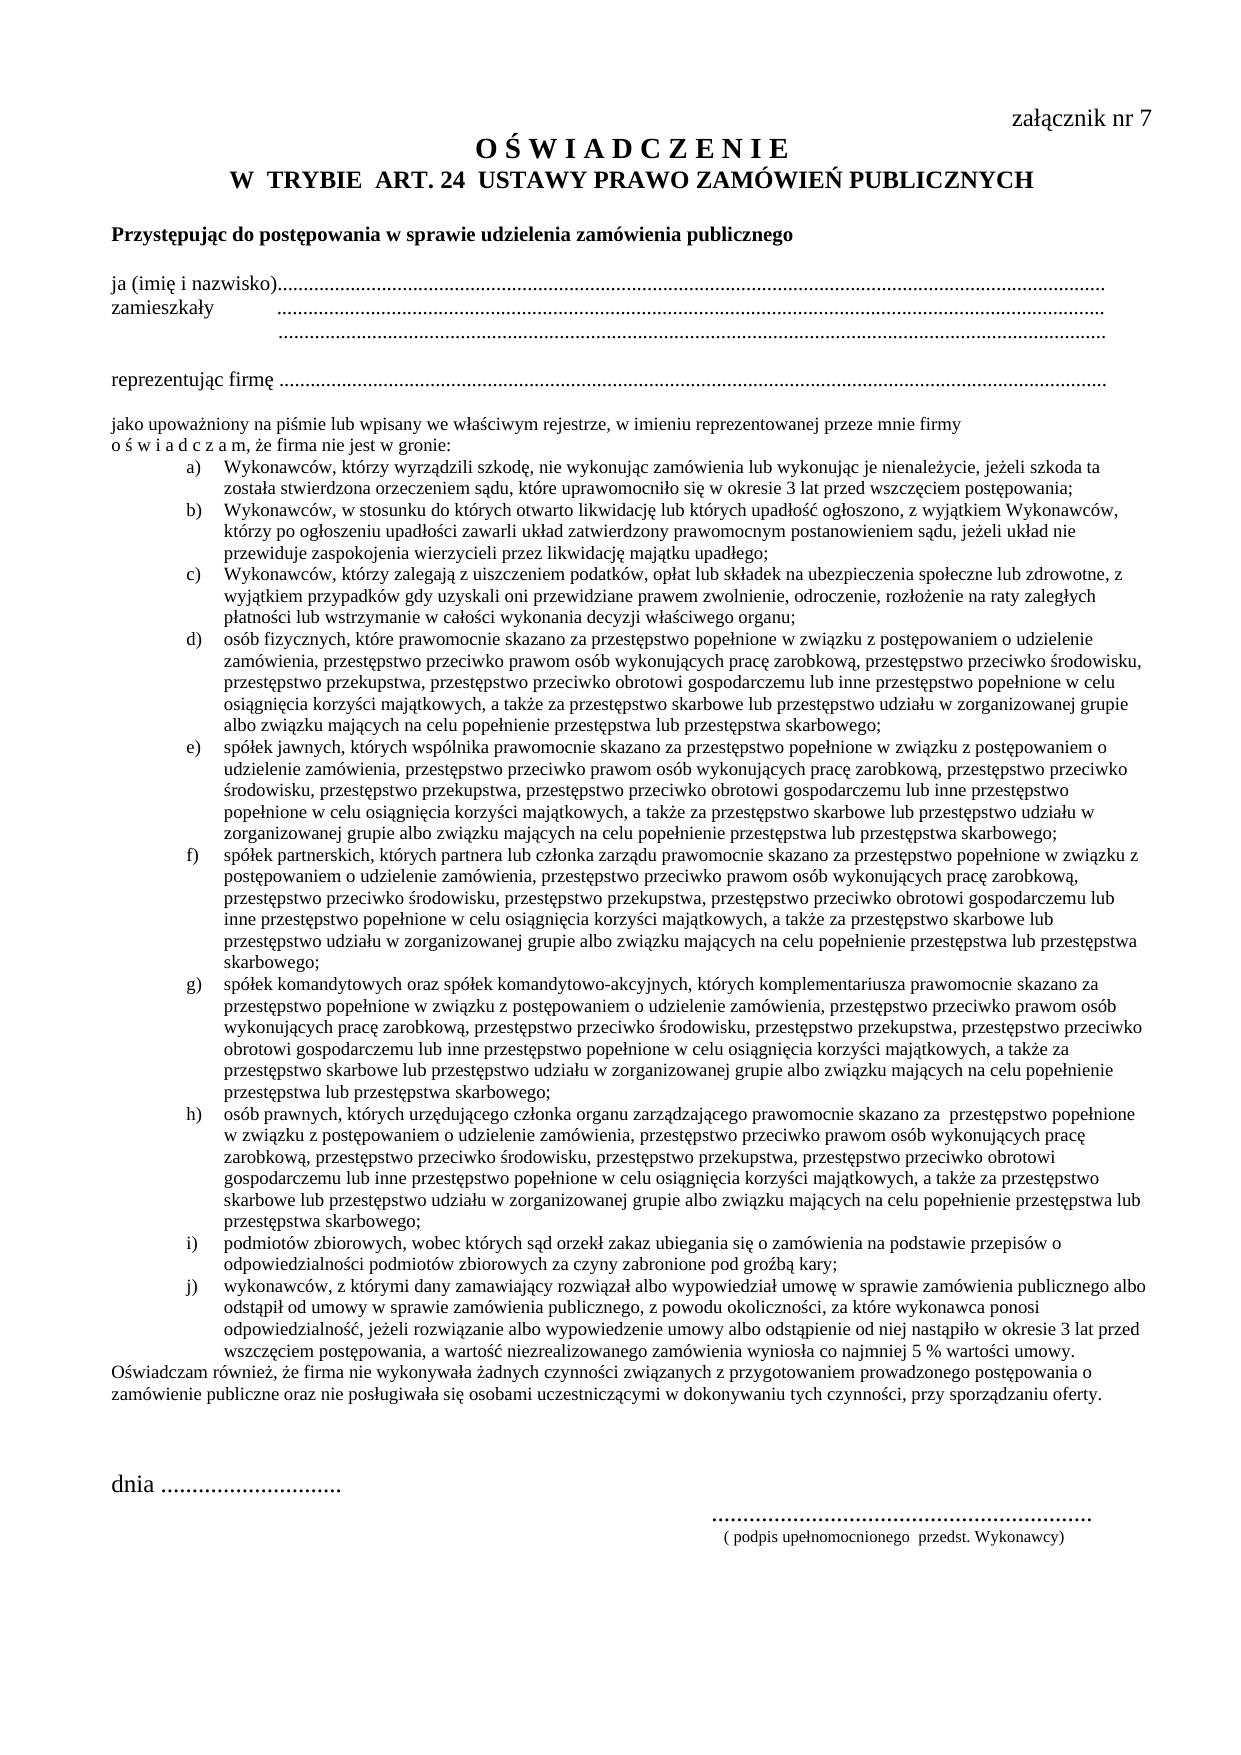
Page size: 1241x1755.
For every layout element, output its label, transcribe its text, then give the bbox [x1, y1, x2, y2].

text dnia ............................. [111, 1469, 1152, 1498]
list spółek komandytowych oraz spółek komandytowo-akcyjnych, których komplementariusza prawomocnie skazano za przestępstwo popełnione w związku z postępowaniem o udzielenie zamówienia, przestępstwo przeciwko prawom osób wykonujących pracę zarobkową, przestępstwo przeciwko środowisku, przestępstwo przekupstwa, przestępstwo przeciwko obrotowi gospodarczemu lub inne przestępstwo popełnione w celu osiągnięcia korzyści majątkowych, a także za przestępstwo skarbowe lub przestępstwo udziału w zorganizowanej grupie albo związku mających na celu popełnienie przestępstwa lub przestępstwa skarbowego; [186, 973, 1152, 1102]
list spółek jawnych, których wspólnika prawomocnie skazano za przestępstwo popełnione w związku z postępowaniem o udzielenie zamówienia, przestępstwo przeciwko prawom osób wykonujących pracę zarobkową, przestępstwo przeciwko środowisku, przestępstwo przekupstwa, przestępstwo przeciwko obrotowi gospodarczemu lub inne przestępstwo popełnione w celu osiągnięcia korzyści majątkowych, a także za przestępstwo skarbowe lub przestępstwo udziału w zorganizowanej grupie albo związku mających na celu popełnienie przestępstwa lub przestępstwa skarbowego; [186, 736, 1152, 844]
list osób prawnych, których urzędującego członka organu zarządzającego prawomocnie skazano za przestępstwo popełnione w związku z postępowaniem o udzielenie zamówienia, przestępstwo przeciwko prawom osób wykonujących pracę zarobkową, przestępstwo przeciwko środowisku, przestępstwo przekupstwa, przestępstwo przeciwko obrotowi gospodarczemu lub inne przestępstwo popełnione w celu osiągnięcia korzyści majątkowych, a także za przestępstwo skarbowe lub przestępstwo udziału w zorganizowanej grupie albo związku mających na celu popełnienie przestępstwa lub przestępstwa skarbowego; [186, 1102, 1152, 1232]
text ( podpis upełnomocnionego przedst. Wykonawcy) [111, 1526, 1152, 1546]
text Przystępując do postępowania w sprawie udzielenia zamówienia publicznego [111, 222, 1152, 246]
list Wykonawców, w stosunku do których otwarto likwidację lub których upadłość ogłoszono, z wyjątkiem Wykonawców, którzy po ogłoszeniu upadłości zawarli układ zatwierdzony prawomocnym postanowieniem sądu, jeżeli układ nie przewiduje zaspokojenia wierzycieli przez likwidację majątku upadłego; [186, 499, 1152, 563]
text Oświadczam również, że firma nie wykonywała żadnych czynności związanych z przygotowaniem prowadzonego postępowania o zamówienie publiczne oraz nie posługiwała się osobami uczestniczącymi w dokonywaniu tych czynności, przy sporządzaniu oferty. [111, 1361, 1152, 1404]
text ............................................................................................................................................................... [111, 319, 1152, 343]
text O Ś W I A D C Z E N I E [111, 131, 1152, 165]
text ja (imię i nazwisko)............................................................................................................................................................... [111, 271, 1152, 294]
list osób fizycznych, które prawomocnie skazano za przestępstwo popełnione w związku z postępowaniem o udzielenie zamówienia, przestępstwo przeciwko prawom osób wykonujących pracę zarobkową, przestępstwo przeciwko środowisku, przestępstwo przekupstwa, przestępstwo przeciwko obrotowi gospodarczemu lub inne przestępstwo popełnione w celu osiągnięcia korzyści majątkowych, a także za przestępstwo skarbowe lub przestępstwo udziału w zorganizowanej grupie albo związku mających na celu popełnienie przestępstwa lub przestępstwa skarbowego; [186, 628, 1152, 736]
list wykonawców, z którymi dany zamawiający rozwiązał albo wypowiedział umowę w sprawie zamówienia publicznego albo odstąpił od umowy w sprawie zamówienia publicznego, z powodu okoliczności, za które wykonawca ponosi odpowiedzialność, jeżeli rozwiązanie albo wypowiedzenie umowy albo odstąpienie od niej nastąpiło w okresie 3 lat przed wszczęciem postępowania, a wartość niezrealizowanego zamówienia wyniosła co najmniej 5 % wartości umowy. [186, 1275, 1152, 1361]
text załącznik nr 7 [111, 103, 1152, 131]
text jako upoważniony na piśmie lub wpisany we właściwym rejestrze, w imieniu reprezentowanej przeze mnie firmy [111, 412, 1152, 434]
list Wykonawców, którzy wyrządzili szkodę, nie wykonując zamówienia lub wykonując je nienależycie, jeżeli szkoda ta została stwierdzona orzeczeniem sądu, które uprawomocniło się w okresie 3 lat przed wszczęciem postępowania; [186, 456, 1152, 499]
list spółek partnerskich, których partnera lub członka zarządu prawomocnie skazano za przestępstwo popełnione w związku z postępowaniem o udzielenie zamówienia, przestępstwo przeciwko prawom osób wykonujących pracę zarobkową, przestępstwo przeciwko środowisku, przestępstwo przekupstwa, przestępstwo przeciwko obrotowi gospodarczemu lub inne przestępstwo popełnione w celu osiągnięcia korzyści majątkowych, a także za przestępstwo skarbowe lub przestępstwo udziału w zorganizowanej grupie albo związku mających na celu popełnienie przestępstwa lub przestępstwa skarbowego; [186, 844, 1152, 973]
text W TRYBIE ART. 24 USTAWY PRAWO ZAMÓWIEŃ PUBLICZNYCH [111, 165, 1152, 194]
text ............................................................. [111, 1498, 1152, 1526]
list Wykonawców, którzy zalegają z uiszczeniem podatków, opłat lub składek na ubezpieczenia społeczne lub zdrowotne, z wyjątkiem przypadków gdy uzyskali oni przewidziane prawem zwolnienie, odroczenie, rozłożenie na raty zaległych płatności lub wstrzymanie w całości wykonania decyzji właściwego organu; [186, 563, 1152, 628]
list podmiotów zbiorowych, wobec których sąd orzekł zakaz ubiegania się o zamówienia na podstawie przepisów o odpowiedzialności podmiotów zbiorowych za czyny zabronione pod groźbą kary; [186, 1232, 1152, 1275]
text o ś w i a d c z a m, że firma nie jest w gronie: [111, 434, 1152, 456]
text zamieszkały ............................................................................................................................................................... [111, 294, 1152, 319]
text reprezentując firmę ............................................................................................................................................................... [111, 367, 1152, 391]
